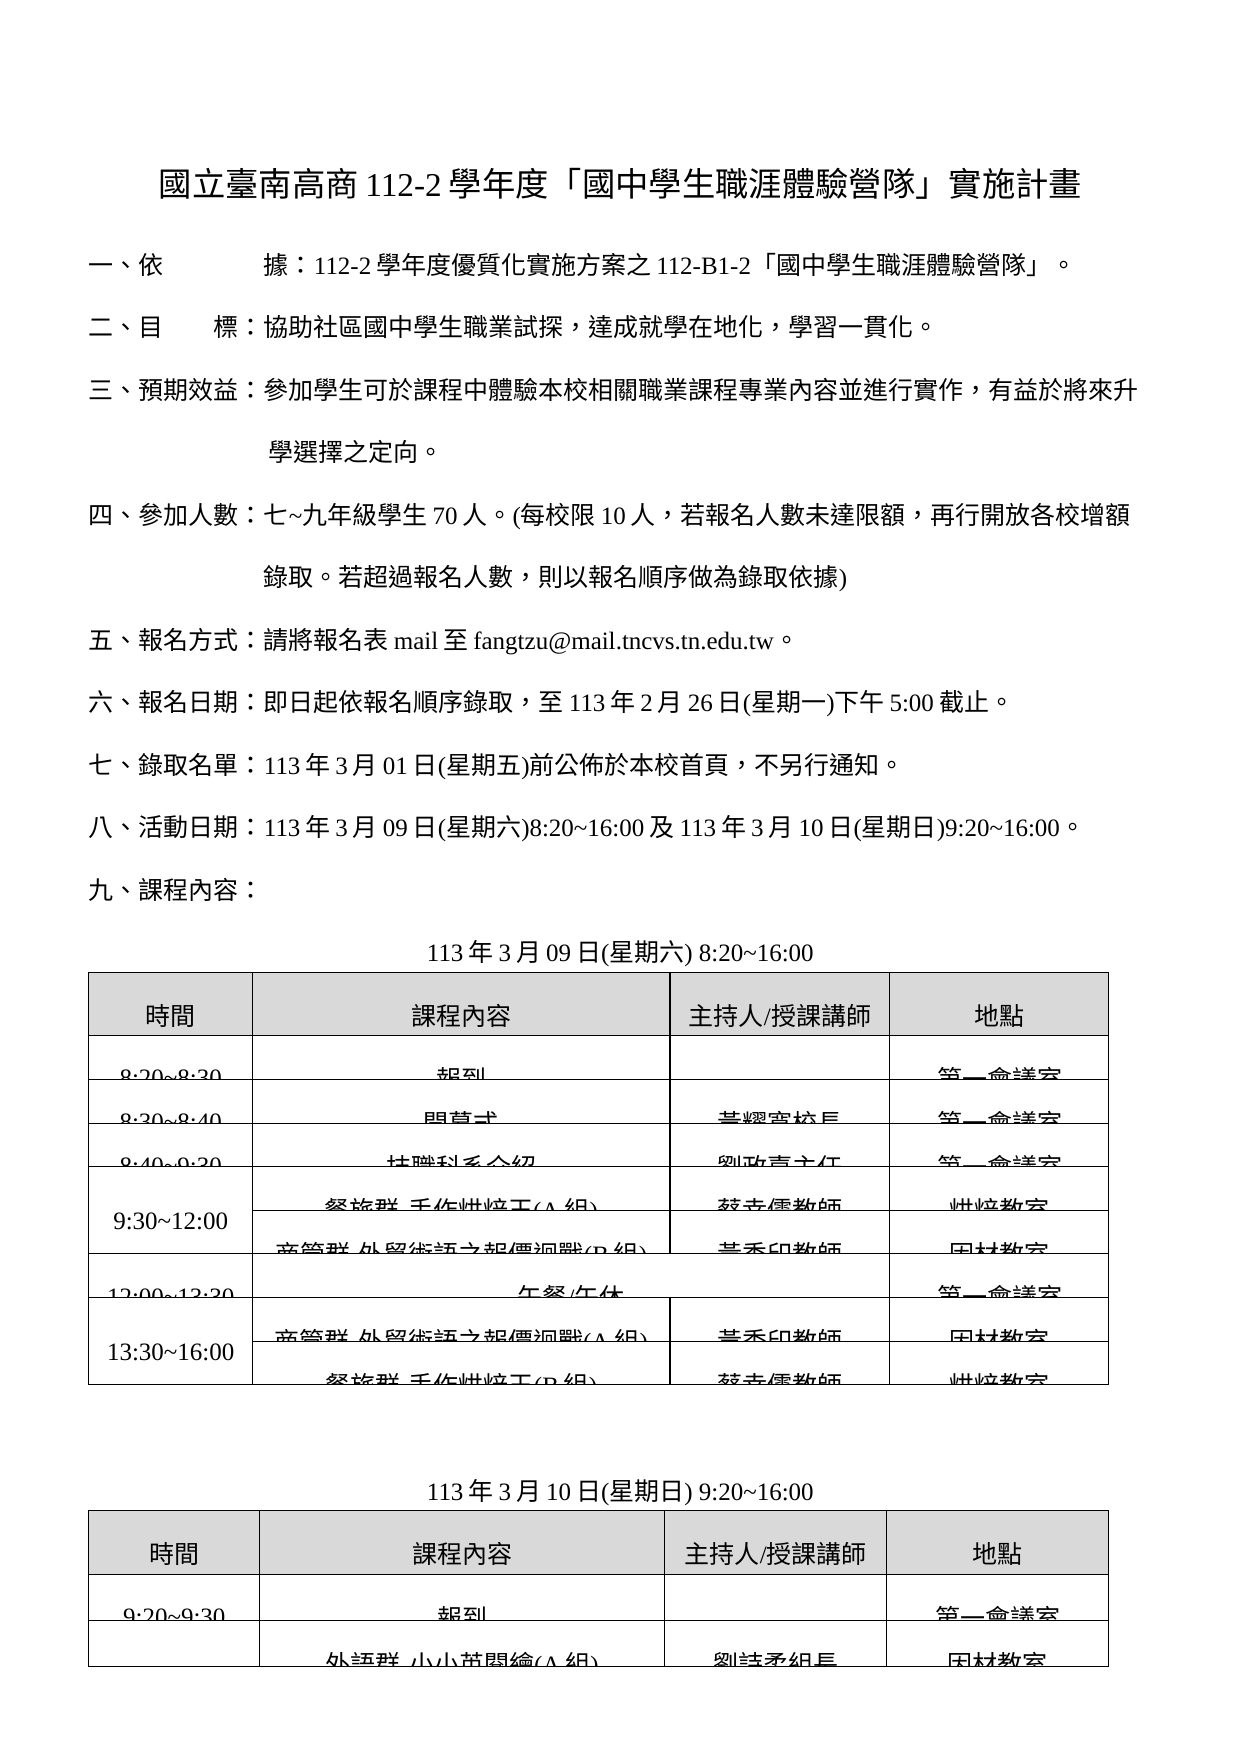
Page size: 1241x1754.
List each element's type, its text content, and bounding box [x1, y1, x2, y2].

table_cell 第一會議室 [887, 1575, 1108, 1620]
table_cell 餐旅群-手作烘焙王(A組) [253, 1167, 669, 1210]
table_cell 13:30~16:00 [89, 1298, 252, 1384]
table_header 課程內容 [253, 973, 669, 1035]
table_cell 報到 [260, 1575, 664, 1620]
table_cell 黃秀印教師 [671, 1298, 889, 1341]
table_cell 第一會議室 [890, 1124, 1108, 1166]
text 七、錄取名單：113年3月01日(星期五)前公佈於本校首頁，不另行通知。 [89, 722, 1152, 784]
table_cell 因材教室 [887, 1621, 1108, 1666]
table_cell 商管群-外貿術語之報價迴戰(B組) [253, 1211, 669, 1253]
table_cell 烘焙教室 [890, 1342, 1108, 1384]
table_cell 商管群-外貿術語之報價迴戰(A組) [253, 1298, 669, 1341]
table_cell 開幕式 [253, 1080, 669, 1122]
table_cell [665, 1575, 886, 1620]
table_cell 因材教室 [953, 1245, 970, 1253]
text 一、依 據：112-2學年度優質化實施方案之112-B1-2「國中學生職涯體驗營隊」。 [89, 222, 1152, 284]
table_cell [89, 1621, 259, 1666]
table_cell [671, 1036, 889, 1079]
text 六、報名日期：即日起依報名順序錄取，至113年2月26日(星期一)下午5:00截止。 [89, 659, 1152, 722]
text 四、參加人數：七~九年級學生70人。(每校限10人，若報名人數未達限額，再行開放各校增額錄取。若超過報名人數，則以報名順序做為錄取依據) [89, 472, 1152, 597]
text 二、目 標：協助社區國中學生職業試探，達成就學在地化，學習一貫化。 [89, 284, 1152, 347]
table_cell 餐旅群-手作烘焙王(B組) [253, 1342, 669, 1384]
table_cell 9:30~12:00 [89, 1167, 252, 1253]
text 國立臺南高商112-2學年度「國中學生職涯體驗營隊」實施計畫 [89, 140, 1152, 202]
table_cell 第一會議室 [890, 1080, 1108, 1122]
text 五、報名方式：請將報名表mail至fangtzu@mail.tncvs.tn.edu.tw。 [89, 597, 1152, 659]
table_header 課程內容 [260, 1511, 664, 1574]
table_cell 黃耀寬校長 [671, 1080, 889, 1122]
table_cell 黃秀印教師 [671, 1211, 889, 1253]
table_cell 8:30~8:40 [89, 1080, 252, 1122]
table_header 主持人/授課講師 [671, 973, 889, 1035]
table_cell 第一會議室 [890, 1254, 1108, 1297]
table_cell 因材教室 [953, 1332, 970, 1341]
table_cell 劉詩柔組長 [665, 1621, 886, 1666]
table_cell 蔡幸儒教師 [671, 1167, 889, 1210]
table_cell 劉政嘉主任 [671, 1124, 889, 1166]
table_header 地點 [890, 973, 1108, 1035]
table_cell 第一會議室 [890, 1036, 1108, 1079]
table_cell 技職科系介紹 [253, 1124, 669, 1166]
table_header 地點 [887, 1511, 1108, 1574]
table_cell 烘焙教室 [890, 1167, 1108, 1210]
text 113年3月09日(星期六) 8:20~16:00 [89, 909, 1152, 972]
table_cell 午餐/午休 [253, 1254, 889, 1297]
table_header 時間 [89, 973, 252, 1035]
table_cell 蔡幸儒教師 [671, 1342, 889, 1384]
table_cell 因材教室 [890, 1298, 1108, 1341]
text 八、活動日期：113年3月09日(星期六)8:20~16:00及113年3月10日(星期日)9:20~16:00。 [89, 784, 1152, 847]
text 三、預期效益：參加學生可於課程中體驗本校相關職業課程專業內容並進行實作，有益於將來升學選擇之定向。 [89, 347, 1152, 472]
table_header 時間 [89, 1511, 259, 1574]
table_cell 12:00~13:30 [89, 1254, 252, 1297]
table_header 主持人/授課講師 [665, 1511, 886, 1574]
table_cell 8:40~9:30 [89, 1124, 252, 1166]
table_cell 9:20~9:30 [89, 1575, 259, 1620]
table_cell 報到 [253, 1036, 669, 1079]
text 九、課程內容： [89, 847, 1152, 909]
table_cell 因材教室 [890, 1211, 1108, 1253]
table_cell 8:20~8:30 [89, 1036, 252, 1079]
text 113年3月10日(星期日) 9:20~16:00 [89, 1448, 1152, 1510]
table_cell 外語群-小小英閱繪(A組) [260, 1621, 664, 1666]
